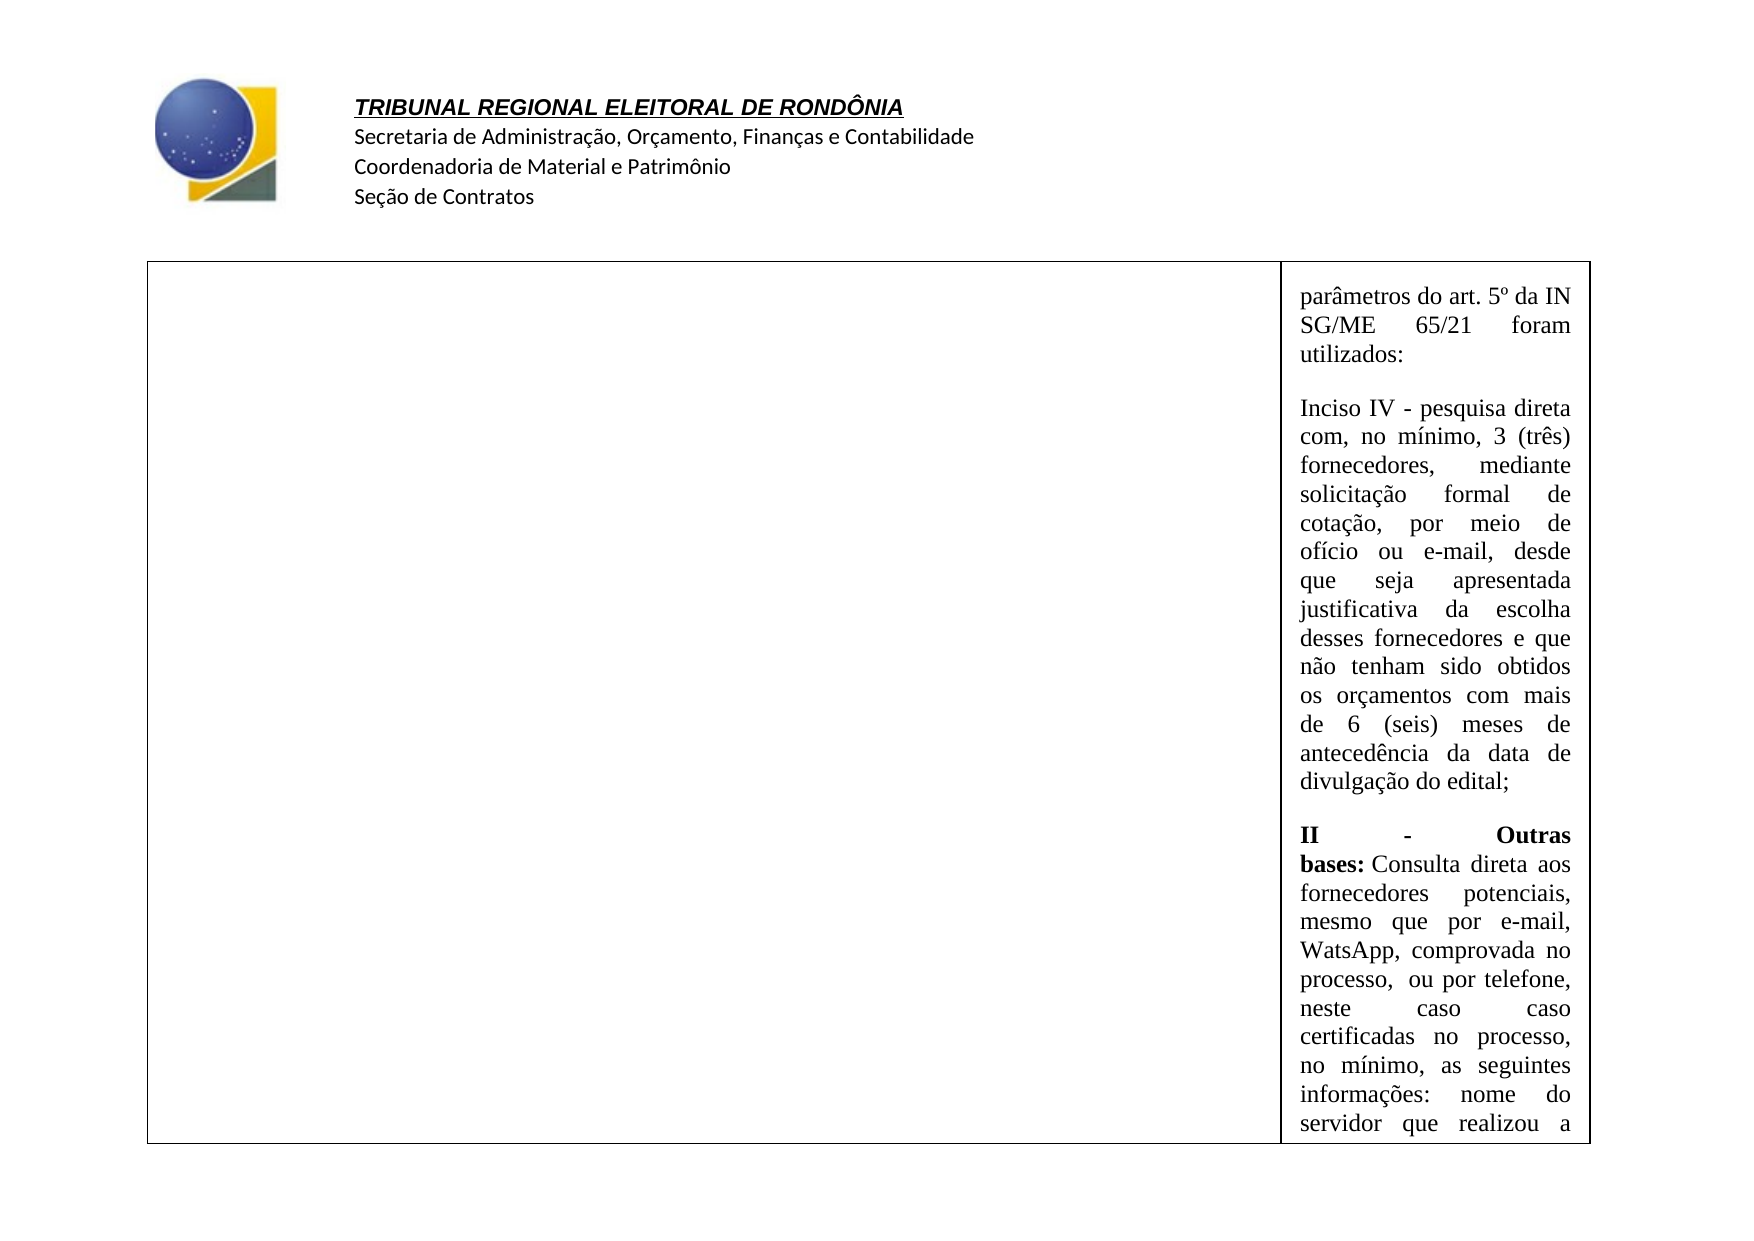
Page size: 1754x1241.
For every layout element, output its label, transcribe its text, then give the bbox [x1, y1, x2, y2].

table_cell [148, 262, 1280, 1143]
table_cell parâmetros do art. 5º da IN SG/ME 65/21 foram utilizados: Inciso IV - pesquisa direta com, no mínimo, 3 (três) fornecedores, mediante solicitação formal de cotação, por meio de ofício ou e-mail, desde que seja apresentada justificativa da escolha desses fornecedores e que não tenham sido obtidos os orçamentos com mais de 6 (seis) meses de antecedência da data de divulgação do edital; II - Outras bases: Consulta direta aos fornecedores potenciais, mesmo que por e-mail, WatsApp, comprovada no processo, ou por telefone, neste caso caso certificadas no processo, no mínimo, as seguintes informações: nome do servidor que realizou a [1282, 262, 1589, 1143]
